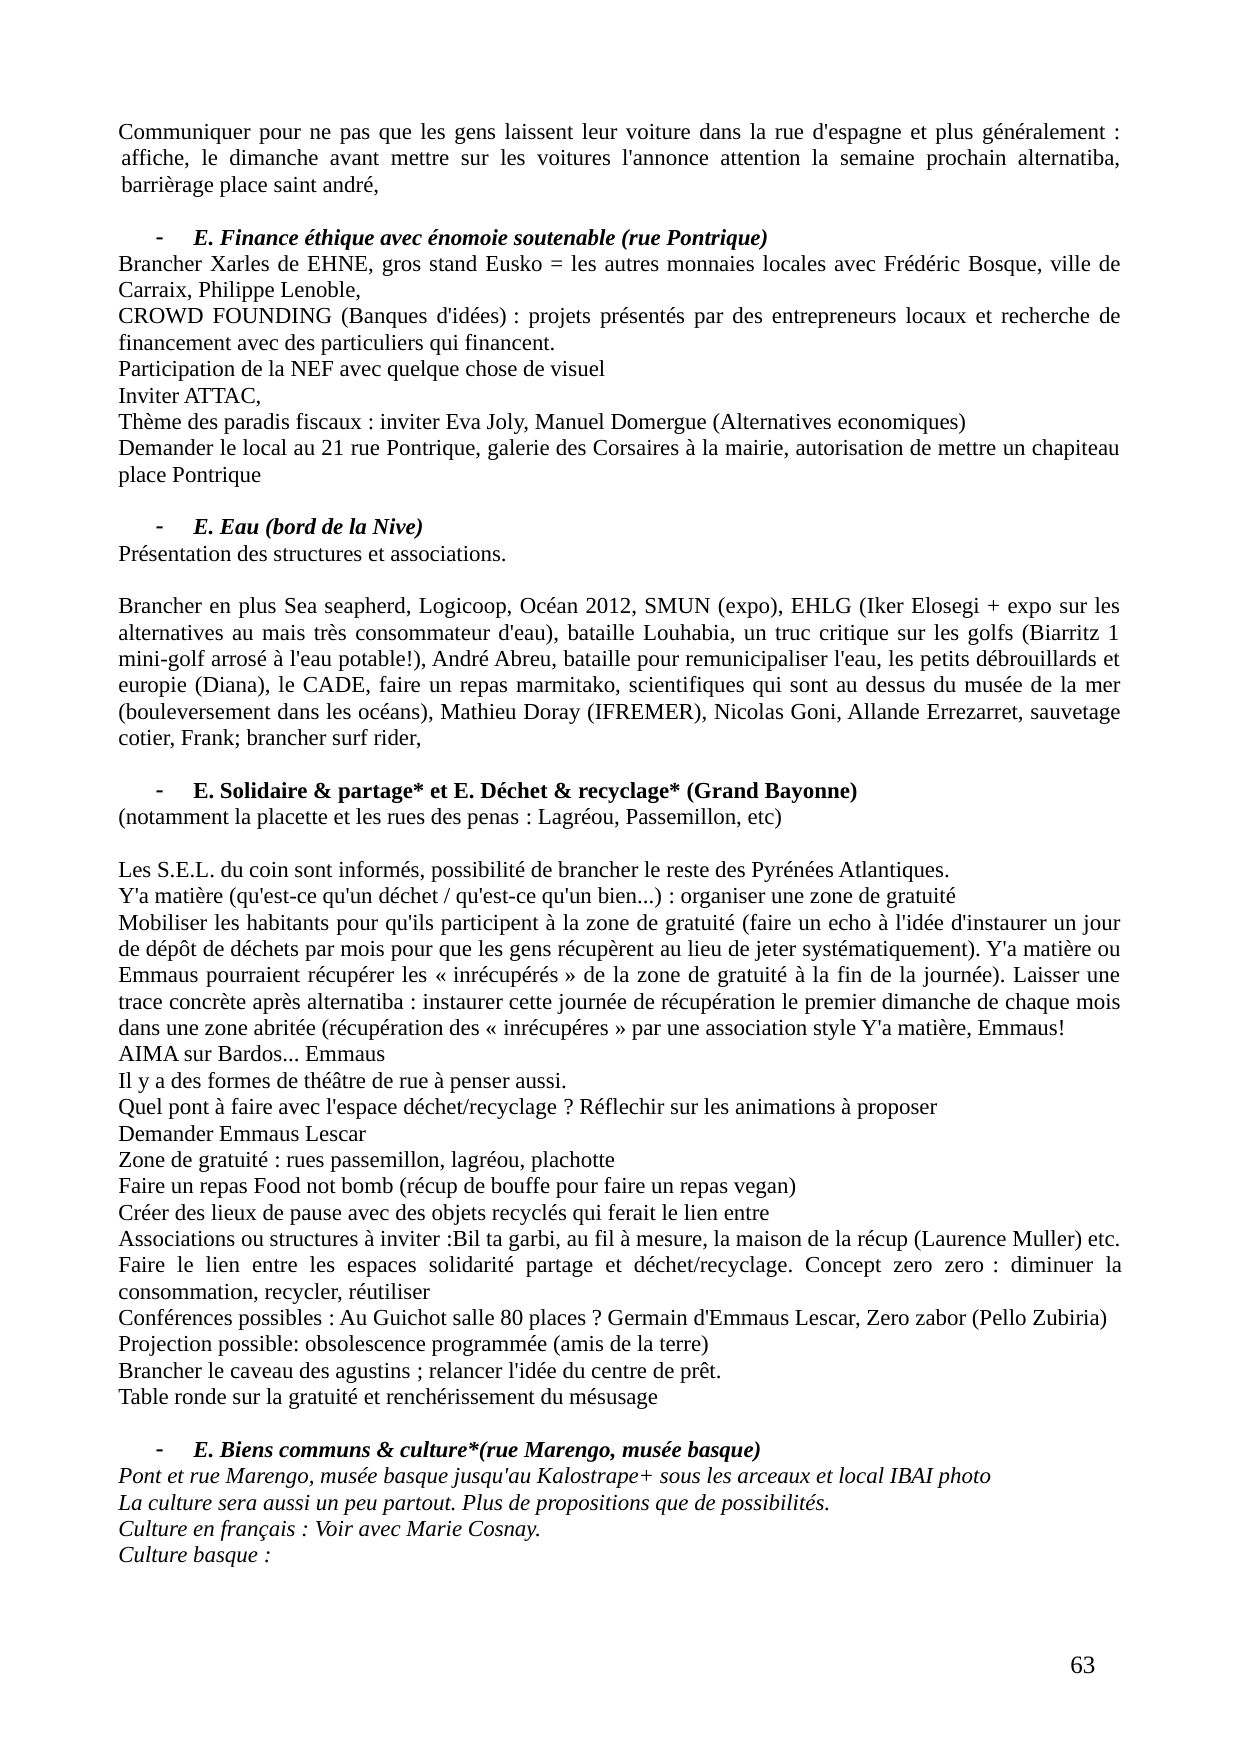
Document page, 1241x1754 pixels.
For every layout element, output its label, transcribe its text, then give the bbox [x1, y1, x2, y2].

text Conférences possibles : Au Guichot salle 80 places ? Germain d'Emmaus Lescar, Zero zabor (Pello Zubiria) [118, 1304, 1122, 1330]
text Brancher Xarles de EHNE, gros stand Eusko = les autres monnaies locales avec Frédéric Bosque, ville de Carraix, Philippe Lenoble, [118, 250, 1122, 303]
text Mobiliser les habitants pour qu'ils participent à la zone de gratuité (faire un echo à l'idée d'instaurer un jour de dépôt de déchets par mois pour que les gens récupèrent au lieu de jeter systématiquement). Y'a matière ou Emmaus pourraient récupérer les « inrécupérés » de la zone de gratuité à la fin de la journée). Laisser une trace concrète après alternatiba : instaurer cette journée de récupération le premier dimanche de chaque mois dans une zone abritée (récupération des « inrécupéres » par une association style Y'a matière, Emmaus! [118, 909, 1122, 1041]
text Associations ou structures à inviter :Bil ta garbi, au fil à mesure, la maison de la récup (Laurence Muller) etc. [118, 1225, 1122, 1251]
text Brancher le caveau des agustins ; relancer l'idée du centre de prêt. [118, 1357, 1122, 1383]
text Faire le lien entre les espaces solidarité partage et déchet/recyclage. Concept zero zero : diminuer la consommation, recycler, réutiliser [118, 1251, 1122, 1304]
text Les S.E.L. du coin sont informés, possibilité de brancher le reste des Pyrénées Atlantiques. [118, 856, 1122, 882]
list E. Solidaire & partage* et E. Déchet & recyclage* (Grand Bayonne) [156, 777, 1122, 803]
text (notamment la placette et les rues des penas : Lagréou, Passemillon, etc) [118, 803, 1122, 830]
text Culture en français : Voir avec Marie Cosnay. [118, 1515, 1122, 1541]
text Créer des lieux de pause avec des objets recyclés qui ferait le lien entre [118, 1199, 1122, 1225]
text Demander le local au 21 rue Pontrique, galerie des Corsaires à la mairie, autorisation de mettre un chapiteau place Pontrique [118, 434, 1122, 487]
text Table ronde sur la gratuité et renchérissement du mésusage [118, 1383, 1122, 1409]
text Inviter ATTAC, [118, 382, 1122, 408]
text Participation de la NEF avec quelque chose de visuel [118, 355, 1122, 382]
text CROWD FOUNDING (Banques d'idées) : projets présentés par des entrepreneurs locaux et recherche de financement avec des particuliers qui financent. [118, 303, 1122, 355]
text La culture sera aussi un peu partout. Plus de propositions que de possibilités. [118, 1488, 1122, 1515]
text Présentation des structures et associations. [118, 540, 1122, 566]
text Thème des paradis fiscaux : inviter Eva Joly, Manuel Domergue (Alternatives economiques) [118, 408, 1122, 434]
text Y'a matière (qu'est-ce qu'un déchet / qu'est-ce qu'un bien...) : organiser une zone de gratuité [118, 882, 1122, 909]
text Zone de gratuité : rues passemillon, lagréou, plachotte [118, 1146, 1122, 1172]
text Pont et rue Marengo, musée basque jusqu'au Kalostrape+ sous les arceaux et local IBAI photo [118, 1462, 1122, 1488]
text Brancher en plus Sea seapherd, Logicoop, Océan 2012, SMUN (expo), EHLG (Iker Elosegi + expo sur les alternatives au mais très consommateur d'eau), bataille Louhabia, un truc critique sur les golfs (Biarritz 1 mini-golf arrosé à l'eau potable!), André Abreu, bataille pour remunicipaliser l'eau, les petits débrouillards et europie (Diana), le CADE, faire un repas marmitako, scientifiques qui sont au dessus du musée de la mer (bouleversement dans les océans), Mathieu Doray (IFREMER), Nicolas Goni, Allande Errezarret, sauvetage cotier, Frank; brancher surf rider, [118, 592, 1122, 751]
text Demander Emmaus Lescar [118, 1119, 1122, 1146]
list E. Eau (bord de la Nive) [156, 513, 1122, 540]
text Il y a des formes de théâtre de rue à penser aussi. [118, 1067, 1122, 1093]
text AIMA sur Bardos... Emmaus [118, 1041, 1122, 1067]
list E. Biens communs & culture*(rue Marengo, musée basque) [156, 1436, 1122, 1462]
text Quel pont à faire avec l'espace déchet/recyclage ? Réflechir sur les animations à proposer [118, 1093, 1122, 1119]
list E. Finance éthique avec énomoie soutenable (rue Pontrique) [156, 223, 1122, 250]
text Culture basque : [118, 1541, 1122, 1568]
text Faire un repas Food not bomb (récup de bouffe pour faire un repas vegan) [118, 1172, 1122, 1199]
text Communiquer pour ne pas que les gens laissent leur voiture dans la rue d'espagne et plus généralement : affiche, le dimanche avant mettre sur les voitures l'annonce attention la semaine prochain alternatiba, barrièrage place saint andré, [118, 118, 1122, 197]
text Projection possible: obsolescence programmée (amis de la terre) [118, 1330, 1122, 1357]
